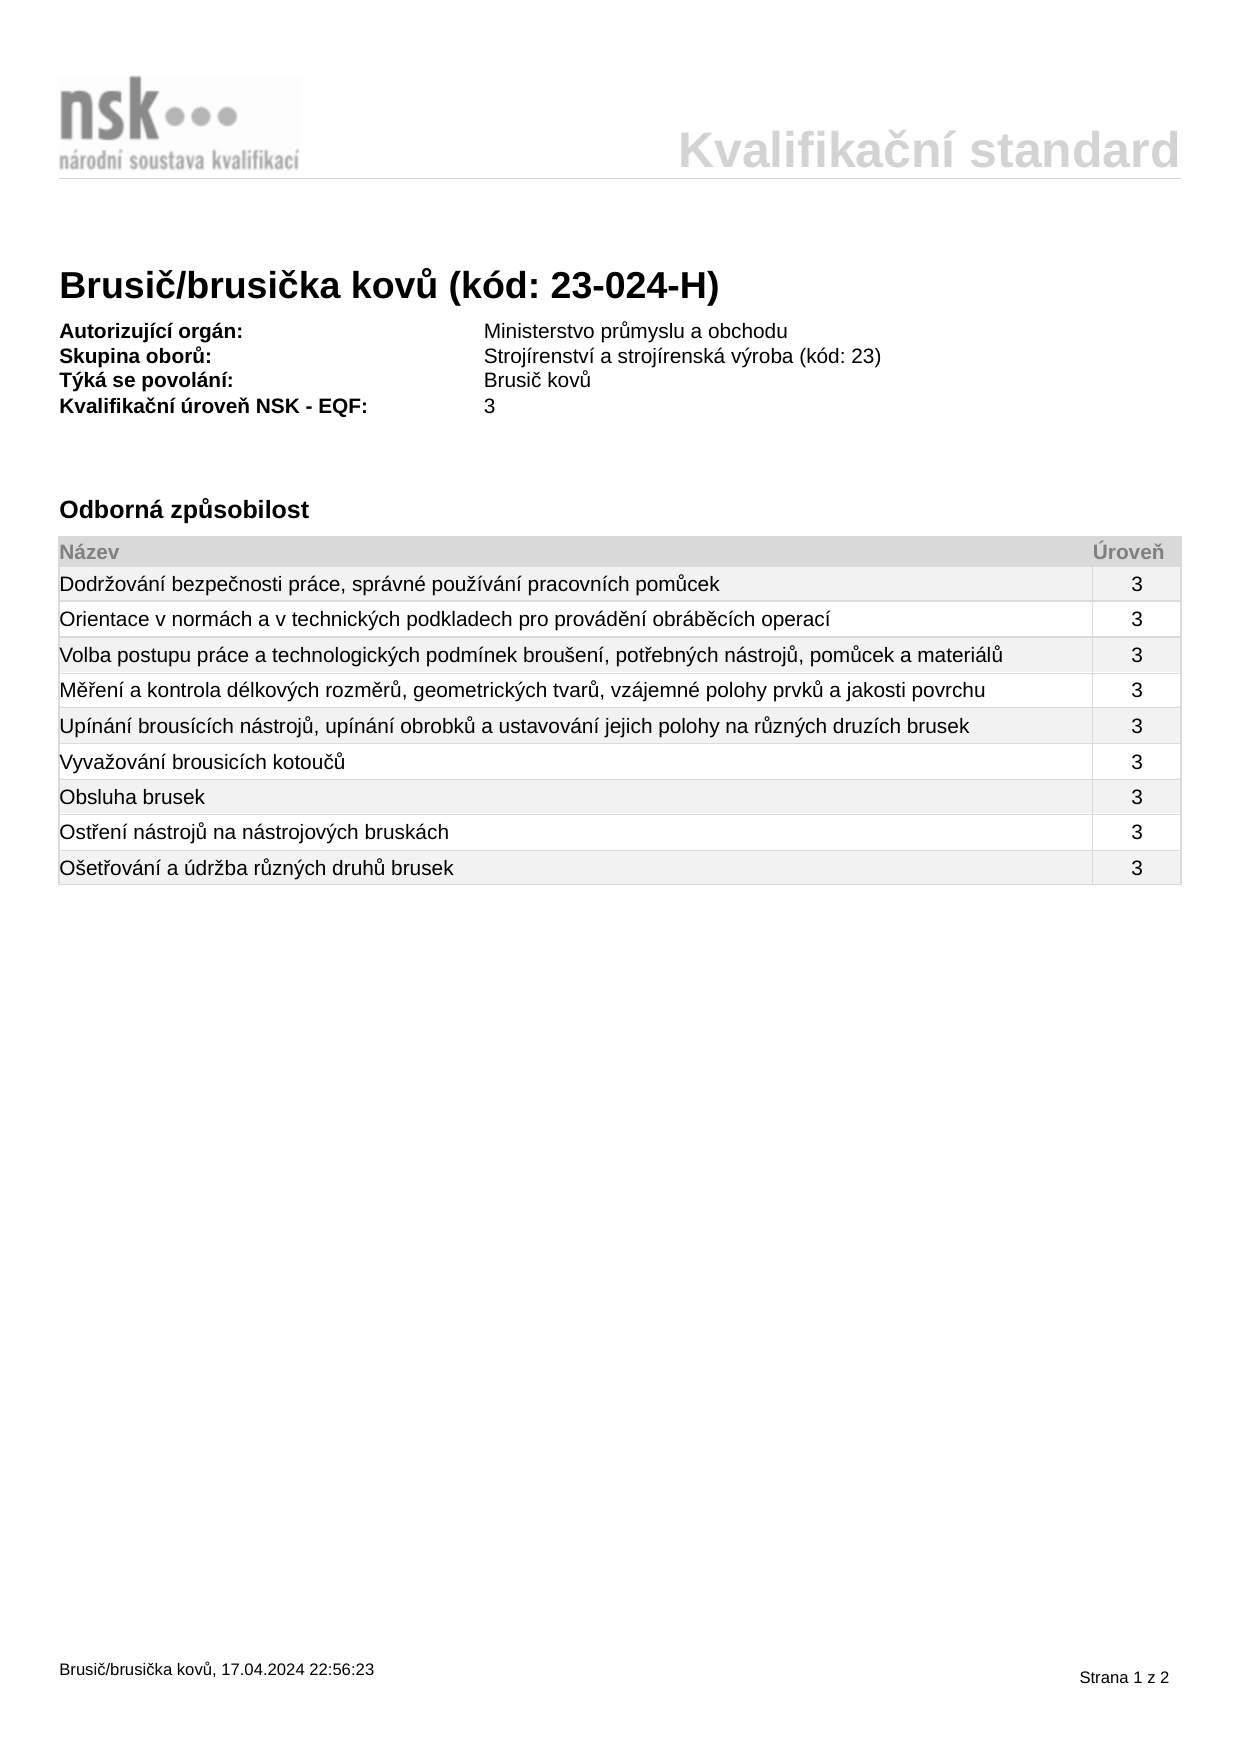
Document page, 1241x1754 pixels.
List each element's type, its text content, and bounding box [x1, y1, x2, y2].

table_cell 3 [1093, 815, 1180, 849]
table_cell 3 [1093, 744, 1180, 779]
table_cell [59, 885, 483, 1184]
table_cell [1169, 1423, 1181, 1659]
table_cell [59, 418, 483, 489]
table_cell [1169, 1184, 1181, 1422]
table_cell [1093, 196, 1169, 224]
table_cell [484, 524, 620, 536]
table_cell [620, 196, 626, 224]
table_cell [1169, 524, 1181, 536]
table_cell [620, 418, 626, 489]
table_cell [626, 1184, 862, 1422]
table_cell [626, 307, 862, 319]
table_cell [862, 196, 1093, 224]
table_cell Brusič/brusička kovů, 17.04.2024 22:56:23 [59, 1660, 862, 1696]
table_cell Brusič kovů [484, 368, 1181, 393]
table_cell [59, 179, 1181, 196]
table_cell 3 [1093, 851, 1180, 884]
table_cell [59, 172, 483, 178]
table_cell [862, 885, 1093, 1184]
table_cell [626, 1423, 862, 1659]
table_cell 3 [1093, 567, 1180, 600]
table_cell Úroveň [1093, 537, 1180, 566]
table_cell 3 [1093, 638, 1180, 672]
table_cell 3 [1093, 602, 1180, 636]
table_cell [862, 524, 1093, 536]
table_cell [484, 307, 620, 319]
table_cell [484, 1423, 620, 1659]
table_cell Ostření nástrojů na nástrojových bruskách [60, 815, 1092, 849]
table_cell [1093, 885, 1169, 1184]
table_cell Týká se povolání: [59, 368, 483, 392]
table_cell Ošetřování a údržba různých druhů brusek [60, 851, 1092, 884]
table_cell Kvalifikační úroveň NSK - EQF: [59, 394, 483, 417]
table_cell [1093, 307, 1169, 319]
table_cell Brusič/brusička kovů (kód: 23-024-H) [59, 224, 1181, 307]
table_cell [626, 885, 862, 1184]
table_cell [59, 1423, 483, 1659]
table_cell 3 [484, 394, 1181, 417]
table_cell [862, 307, 1093, 319]
table_cell [620, 1184, 626, 1422]
table_cell [59, 307, 483, 319]
table_cell Strana 1 z 2 [862, 1660, 1169, 1696]
table_cell [1169, 885, 1181, 1184]
table_cell [620, 1423, 626, 1659]
table_cell [59, 1184, 483, 1422]
table_cell Orientace v normách a v technických podkladech pro provádění obráběcích operací [60, 602, 1092, 636]
table_cell [620, 307, 626, 319]
table_cell [1093, 418, 1169, 489]
table_cell [862, 418, 1093, 489]
table_cell [620, 885, 626, 1184]
table_cell [484, 885, 620, 1184]
table_cell Skupina oborů: [59, 344, 483, 368]
table_cell [1093, 524, 1169, 536]
table_cell [484, 172, 620, 178]
table_cell [862, 1423, 1093, 1659]
table_cell Ministerstvo průmyslu a obchodu [484, 319, 1181, 344]
table_cell Odborná způsobilost [59, 489, 1181, 524]
table_cell Volba postupu práce a technologických podmínek broušení, potřebných nástrojů, pomůcek a materiálů [60, 638, 1092, 672]
table_header Kvalifikační standard [626, 59, 1181, 178]
table_cell [484, 1184, 620, 1422]
table_cell [1169, 307, 1181, 319]
table_cell [1093, 1184, 1169, 1422]
table_cell [59, 196, 483, 224]
table_cell [626, 418, 862, 489]
table_header [621, 59, 626, 172]
table_cell [1169, 196, 1181, 224]
table_cell Měření a kontrola délkových rozměrů, geometrických tvarů, vzájemné polohy prvků a jakosti povrchu [60, 674, 1092, 707]
table_cell [484, 418, 620, 489]
table_cell [620, 524, 626, 536]
table_cell Autorizující orgán: [59, 319, 483, 343]
table_cell [626, 524, 862, 536]
table_cell [59, 524, 483, 536]
table_cell Název [60, 537, 1092, 566]
table_cell [626, 196, 862, 224]
table_cell [1169, 1660, 1181, 1696]
table_cell [1093, 1423, 1169, 1659]
table_cell Strojírenství a strojírenská výroba (kód: 23) [484, 344, 1181, 368]
table_cell [484, 196, 620, 224]
table_cell 3 [1093, 780, 1180, 813]
table_cell Vyvažování brousicích kotoučů [60, 744, 1092, 779]
table_cell [862, 1184, 1093, 1422]
table_cell [1169, 418, 1181, 489]
table_cell Dodržování bezpečnosti práce, správné používání pracovních pomůcek [60, 567, 1092, 600]
table_cell 3 [1093, 708, 1180, 743]
table_cell Upínání brousících nástrojů, upínání obrobků a ustavování jejich polohy na různých druzích brusek [60, 708, 1092, 743]
table_cell 3 [1093, 674, 1180, 707]
picture [58, 59, 621, 172]
table_cell Obsluha brusek [60, 780, 1092, 813]
